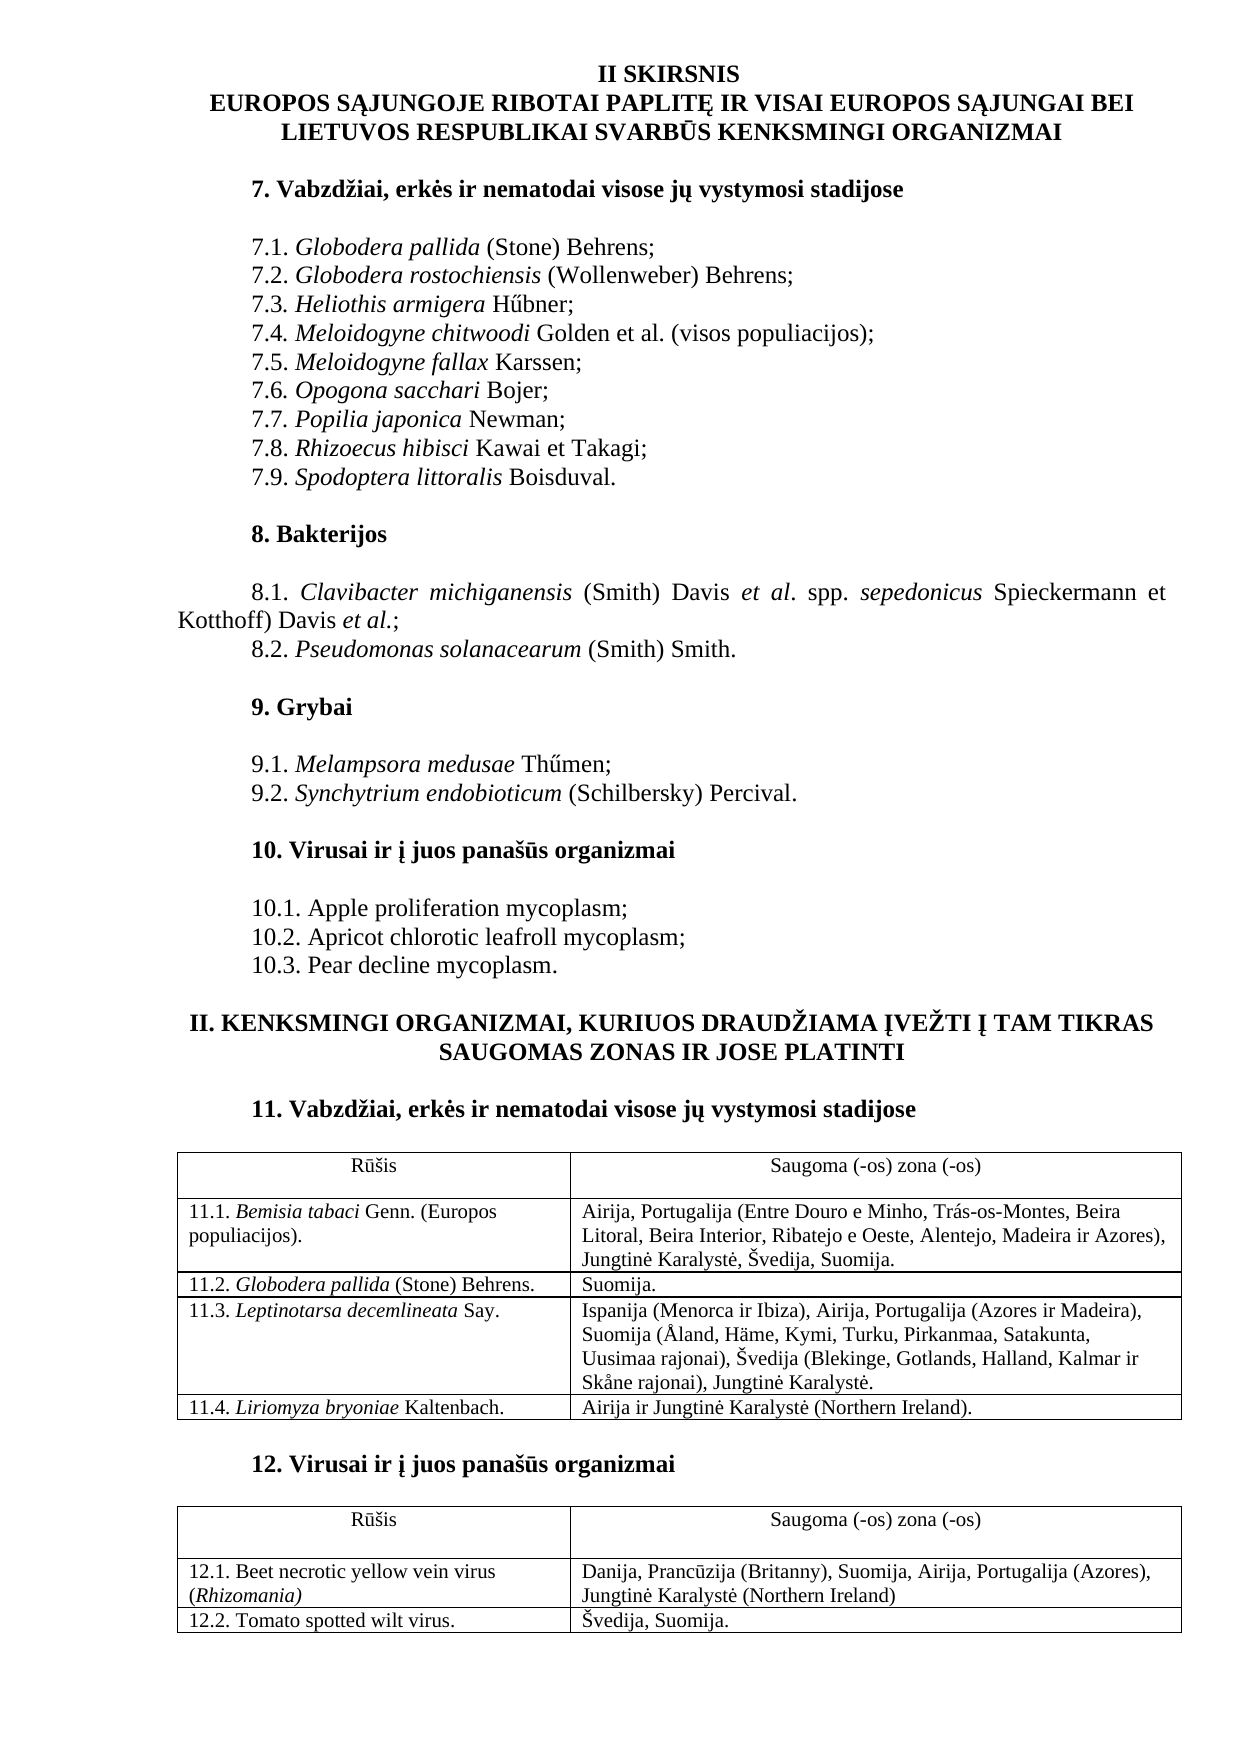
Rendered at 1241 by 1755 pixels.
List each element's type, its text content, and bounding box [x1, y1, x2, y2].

text II SKIRSNIS [177, 59, 1166, 88]
text 10. Virusai ir į juos panašūs organizmai [177, 835, 1166, 864]
text 10.2. Apricot chlorotic leafroll mycoplasm; [177, 922, 1166, 950]
table_cell 11.4. Liriomyza bryoniae Kaltenbach. [178, 1395, 570, 1419]
text 8.2. Pseudomonas solanacearum (Smith) Smith. [177, 634, 1166, 663]
table_cell Airija ir Jungtinė Karalystė (Northern Ireland). [571, 1395, 1181, 1419]
text 10.1. Apple proliferation mycoplasm; [177, 893, 1166, 922]
text 7.5. Meloidogyne fallax Karssen; [177, 347, 1166, 375]
text 7.8. Rhizoecus hibisci Kawai et Takagi; [177, 433, 1166, 462]
table_cell Airija, Portugalija (Entre Douro e Minho, Trás-os-Montes, Beira Litoral, Beira Interior, Ribatejo e Oeste, Alentejo, Madeira ir Azores), Jungtinė Karalystė, Švedija, Suomija. [571, 1199, 1181, 1271]
table_header Saugoma (-os) zona (-os) [571, 1153, 1181, 1198]
text 10.3. Pear decline mycoplasm. [177, 950, 1166, 979]
text 7.3. Heliothis armigera Hűbner; [177, 289, 1166, 318]
text 9.1. Melampsora medusae Thűmen; [177, 749, 1166, 778]
text 8. Bakterijos [177, 519, 1166, 548]
text 7.4. Meloidogyne chitwoodi Golden et al. (visos populiacijos); [177, 318, 1166, 347]
text 7.1. Globodera pallida (Stone) Behrens; [177, 232, 1166, 260]
table_cell Suomija. [571, 1273, 1181, 1296]
table_header Rūšis [178, 1153, 570, 1198]
table_header Saugoma (-os) zona (-os) [571, 1507, 1181, 1557]
text II. KENKSMINGI ORGANIZMAI, KURIUOS DRAUDŽIAMA ĮVEŽTI Į TAM TIKRAS SAUGOMAS ZONAS IR JOSE PLATINTI [177, 1008, 1166, 1065]
table_cell 11.3. Leptinotarsa decemlineata Say. [178, 1298, 570, 1394]
table_cell 12.1. Beet necrotic yellow vein virus (Rhizomania) [178, 1559, 570, 1607]
text 7.6. Opogona sacchari Bojer; [177, 375, 1166, 404]
text EUROPOS SĄJUNGOJE RIBOTAI PAPLITĘ IR VISAI EUROPOS SĄJUNGAI BEI LIETUVOS RESPUBLIKAI SVARBŪS KENKSMINGI ORGANIZMAI [177, 88, 1166, 145]
table_header Rūšis [178, 1507, 570, 1557]
table_cell Švedija, Suomija. [571, 1608, 1181, 1632]
text 9. Grybai [177, 692, 1166, 720]
table_cell 11.2. Globodera pallida (Stone) Behrens. [178, 1273, 570, 1296]
table_cell Danija, Prancūzija (Britanny), Suomija, Airija, Portugalija (Azores), Jungtinė Karalystė (Northern Ireland) [571, 1559, 1181, 1607]
text 8.1. Clavibacter michiganensis (Smith) Davis et al. spp. sepedonicus Spieckermann et Kotthoff) Davis et al.; [177, 577, 1166, 634]
text 9.2. Synchytrium endobioticum (Schilbersky) Percival. [177, 778, 1166, 807]
table_cell Ispanija (Menorca ir Ibiza), Airija, Portugalija (Azores ir Madeira), Suomija (Åland, Häme, Kymi, Turku, Pirkanmaa, Satakunta, Uusimaa rajonai), Švedija (Blekinge, Gotlands, Halland, Kalmar ir Skåne rajonai), Jungtinė Karalystė. [571, 1298, 1181, 1394]
text 11. Vabzdžiai, erkės ir nematodai visose jų vystymosi stadijose [177, 1094, 1166, 1123]
text 7.9. Spodoptera littoralis Boisduval. [177, 462, 1166, 490]
text 7. Vabzdžiai, erkės ir nematodai visose jų vystymosi stadijose [177, 174, 1166, 203]
table_cell 11.1. Bemisia tabaci Genn. (Europos populiacijos). [178, 1199, 570, 1271]
text 7.7. Popilia japonica Newman; [177, 404, 1166, 433]
table_cell 12.2. Tomato spotted wilt virus. [178, 1608, 570, 1632]
text 7.2. Globodera rostochiensis (Wollenweber) Behrens; [177, 260, 1166, 289]
text 12. Virusai ir į juos panašūs organizmai [177, 1449, 1166, 1477]
